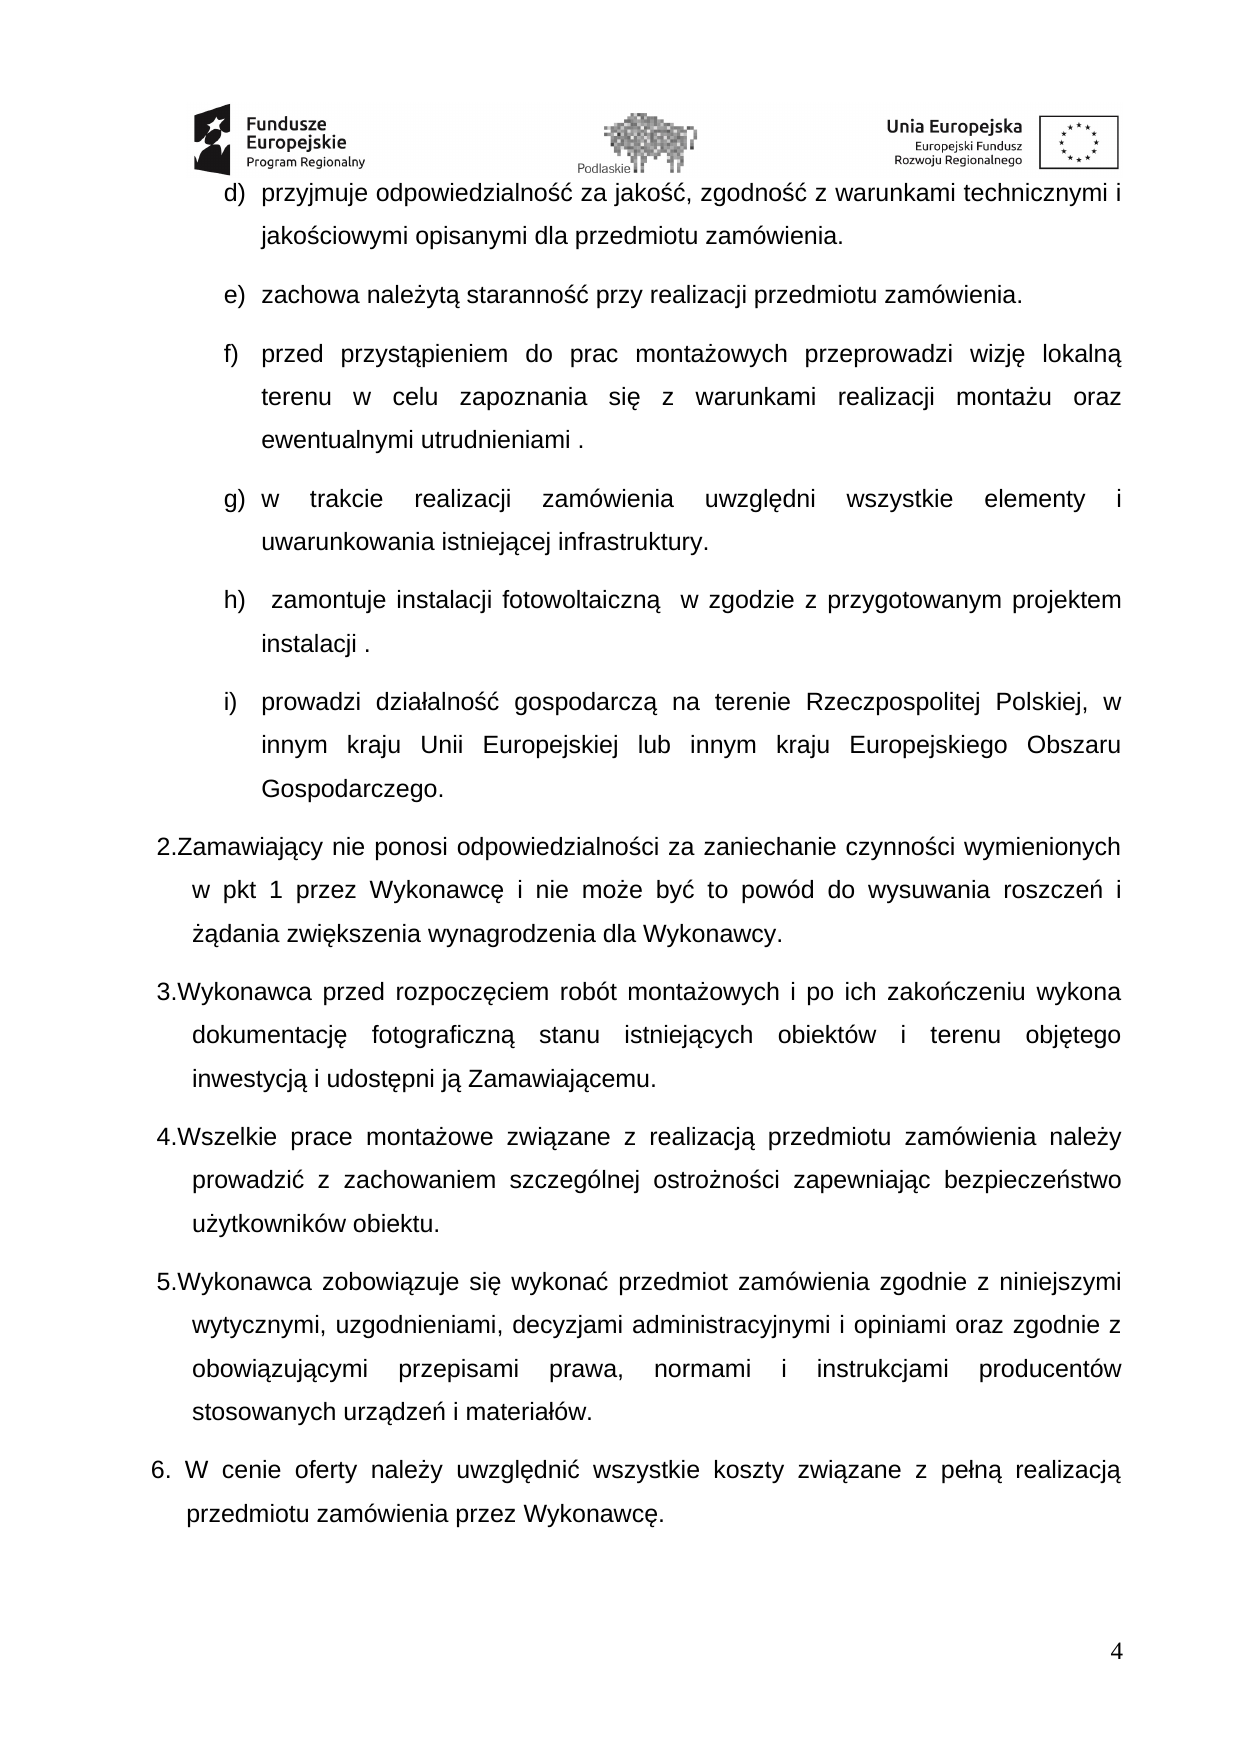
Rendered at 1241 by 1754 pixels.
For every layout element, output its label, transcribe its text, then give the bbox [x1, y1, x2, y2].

text 3.Wykonawca przed rozpoczęciem robót montażowych i po ich zakończeniu wykona dokumentację fotograficzną stanu istniejących obiektów i terenu objętego inwestycją i udostępni ją Zamawiającemu. [156, 977, 1123, 1092]
text 2.Zamawiający nie ponosi odpowiedzialności za zaniechanie czynności wymienionych w pkt 1 przez Wykonawcę i nie może być to powód do wysuwania roszczeń i żądania zwiększenia wynagrodzenia dla Wykonawcy. [156, 832, 1123, 947]
list zachowa należytą staranność przy realizacji przedmiotu zamówienia. [223, 280, 1123, 309]
text 4.Wszelkie prace montażowe związane z realizacją przedmiotu zamówienia należy prowadzić z zachowaniem szczególnej ostrożności zapewniając bezpieczeństwo użytkowników obiektu. [156, 1122, 1123, 1237]
text 6. W cenie oferty należy uwzględnić wszystkie koszty związane z pełną realizacją przedmiotu zamówienia przez Wykonawcę. [151, 1456, 1123, 1527]
list prowadzi działalność gospodarczą na terenie Rzeczpospolitej Polskiej, w innym kraju Unii Europejskiej lub innym kraju Europejskiego Obszaru Gospodarczego. [223, 687, 1123, 802]
list zamontuje instalacji fotowoltaiczną w zgodzie z przygotowanym projektem instalacji . [223, 586, 1123, 657]
list w trakcie realizacji zamówienia uwzględni wszystkie elementy i uwarunkowania istniejącej infrastruktury. [223, 484, 1123, 556]
list przyjmuje odpowiedzialność za jakość, zgodność z warunkami technicznymi i jakościowymi opisanymi dla przedmiotu zamówienia. [223, 178, 1123, 250]
list przed przystąpieniem do prac montażowych przeprowadzi wizję lokalną terenu w celu zapoznania się z warunkami realizacji montażu oraz ewentualnymi utrudnieniami . [223, 339, 1123, 454]
text 5.Wykonawca zobowiązuje się wykonać przedmiot zamówienia zgodnie z niniejszymi wytycznymi, uzgodnieniami, decyzjami administracyjnymi i opiniami oraz zgodnie z obowiązującymi przepisami prawa, normami i instrukcjami producentów stosowanych urządzeń i materiałów. [156, 1267, 1123, 1426]
